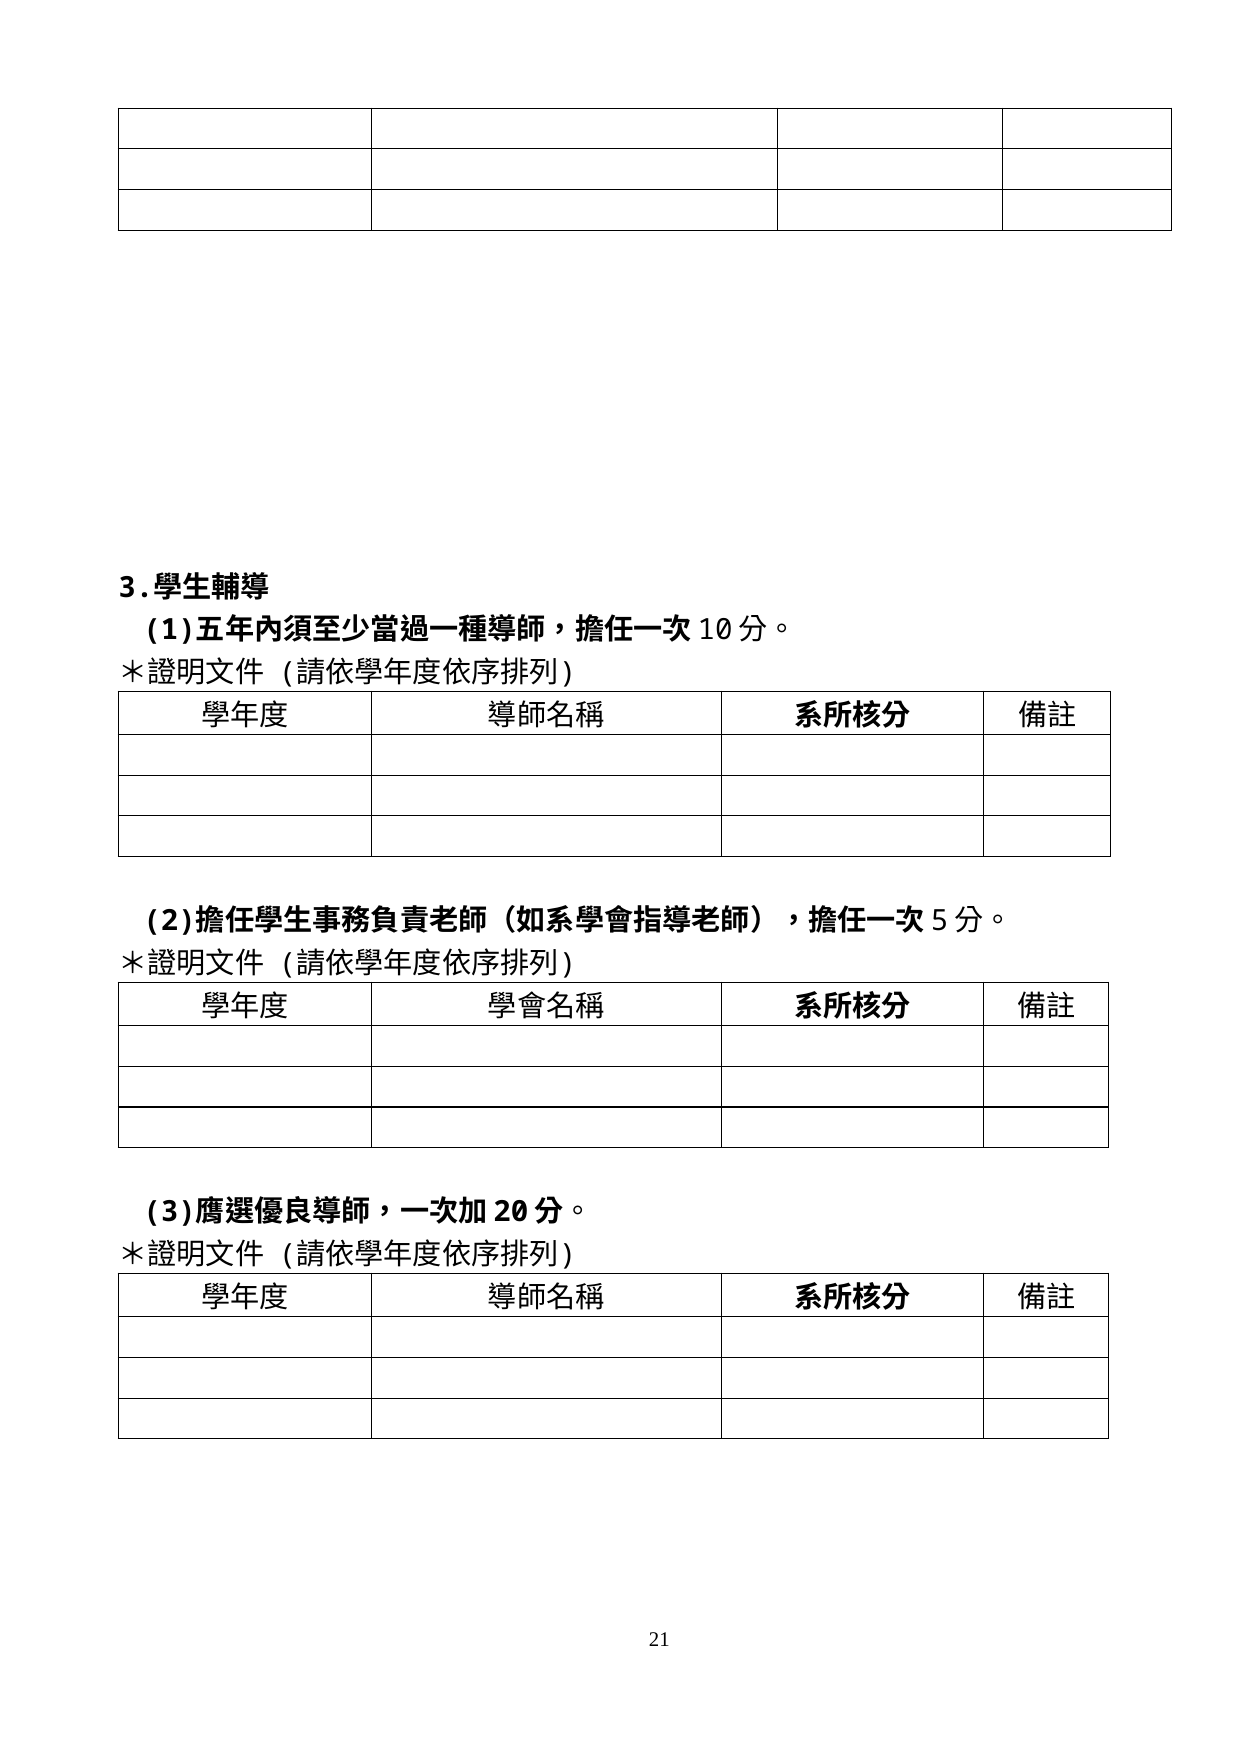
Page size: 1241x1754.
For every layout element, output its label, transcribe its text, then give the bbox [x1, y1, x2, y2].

table_cell [119, 776, 371, 815]
table_cell [119, 1358, 371, 1397]
table_cell [119, 1108, 371, 1147]
table_cell [372, 1026, 721, 1066]
table_cell [722, 816, 983, 856]
table_cell [372, 1358, 721, 1397]
table_header 學年度 [119, 692, 371, 734]
table_cell [119, 1317, 371, 1357]
table_cell [984, 776, 1110, 815]
table_cell [984, 1026, 1108, 1066]
table_cell [372, 735, 721, 775]
table_cell [119, 1399, 371, 1438]
table_cell [722, 1067, 983, 1106]
table_header 學年度 [119, 983, 371, 1025]
table_cell [722, 1358, 983, 1397]
table_cell [722, 735, 983, 775]
table_cell [119, 109, 371, 148]
table_cell [372, 776, 721, 815]
table_cell [778, 109, 1002, 148]
table_cell [984, 1067, 1108, 1106]
table_cell [778, 149, 1002, 189]
table_cell [984, 1399, 1108, 1438]
table_header 導師名稱 [372, 692, 721, 734]
table_cell [119, 190, 371, 230]
table_cell [372, 816, 721, 856]
table_cell [119, 149, 371, 189]
text (1)五年內須至少當過一種導師，擔任一次10分。 [143, 606, 1200, 648]
table_cell [119, 1067, 371, 1106]
table_cell [722, 1026, 983, 1066]
table_header 學年度 [119, 1274, 371, 1316]
table_cell [722, 1399, 983, 1438]
table_cell [722, 1108, 983, 1147]
table_cell [722, 776, 983, 815]
table_cell [119, 1026, 371, 1066]
text ＊證明文件 (請依學年度依序排列) [118, 939, 1194, 982]
text 3.學生輔導 [118, 543, 1200, 606]
table_header 系所核分 [722, 692, 983, 734]
table_cell [984, 1358, 1108, 1397]
table_header 系所核分 [722, 983, 983, 1025]
table_cell [1003, 190, 1171, 230]
table_cell [119, 735, 371, 775]
text (2)擔任學生事務負責老師（如系學會指導老師），擔任一次5分。 [143, 897, 1200, 939]
table_cell [372, 190, 777, 230]
text ＊證明文件 (請依學年度依序排列) [118, 648, 1194, 691]
table_cell [722, 1317, 983, 1357]
table_cell [984, 1317, 1108, 1357]
table_cell [372, 109, 777, 148]
table_header 備註 [984, 1274, 1108, 1316]
text ＊證明文件 (請依學年度依序排列) [118, 1230, 1194, 1273]
table_cell [1003, 109, 1171, 148]
table_header 學會名稱 [372, 983, 721, 1025]
table_cell [984, 816, 1110, 856]
table_cell [372, 1108, 721, 1147]
table_header 導師名稱 [372, 1274, 721, 1316]
table_cell [778, 190, 1002, 230]
table_header 備註 [984, 983, 1108, 1025]
table_cell [372, 1067, 721, 1106]
table_cell [984, 735, 1110, 775]
table_cell [372, 1399, 721, 1438]
table_cell [372, 1317, 721, 1357]
text (3)膺選優良導師，一次加20分。 [143, 1188, 1200, 1230]
table_cell [1003, 149, 1171, 189]
table_header 備註 [984, 692, 1110, 734]
table_cell [119, 816, 371, 856]
table_cell [984, 1108, 1108, 1147]
table_header 系所核分 [722, 1274, 983, 1316]
table_cell [372, 149, 777, 189]
